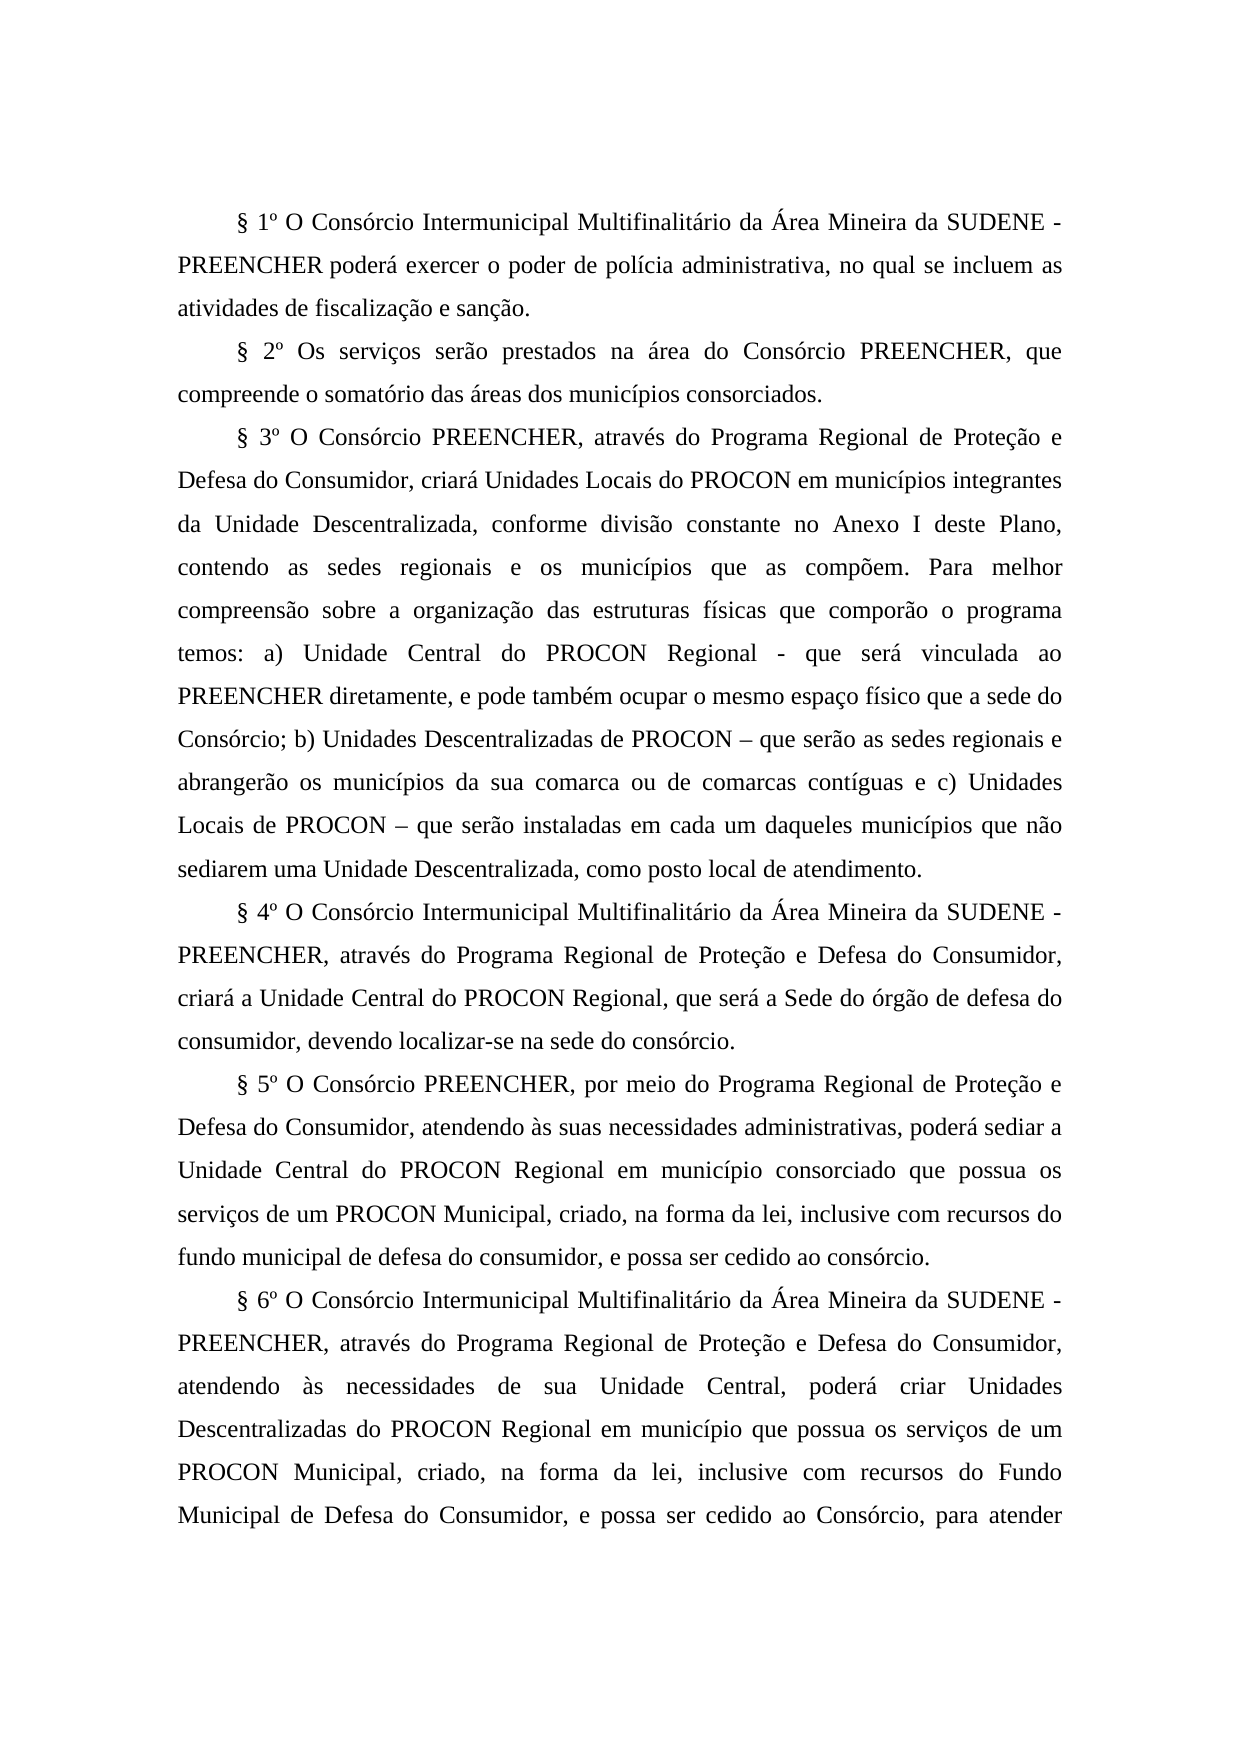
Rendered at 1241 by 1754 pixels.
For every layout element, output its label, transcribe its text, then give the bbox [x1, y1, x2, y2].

text § 1º O Consórcio Intermunicipal Multifinalitário da Área Mineira da SUDENE - PREENCHER poderá exercer o poder de polícia administrativa, no qual se incluem as atividades de fiscalização e sanção. [177, 207, 1063, 322]
text § 4º O Consórcio Intermunicipal Multifinalitário da Área Mineira da SUDENE - PREENCHER, através do Programa Regional de Proteção e Defesa do Consumidor, criará a Unidade Central do PROCON Regional, que será a Sede do órgão de defesa do consumidor, devendo localizar-se na sede do consórcio. [177, 897, 1063, 1055]
text § 2º Os serviços serão prestados na área do Consórcio PREENCHER, que compreende o somatório das áreas dos municípios consorciados. [177, 336, 1063, 408]
text § 3º O Consórcio PREENCHER, através do Programa Regional de Proteção e Defesa do Consumidor, criará Unidades Locais do PROCON em municípios integrantes da Unidade Descentralizada, conforme divisão constante no Anexo I deste Plano, contendo as sedes regionais e os municípios que as compõem. Para melhor compreensão sobre a organização das estruturas físicas que comporão o programa temos: a) Unidade Central do PROCON Regional - que será vinculada ao PREENCHER diretamente, e pode também ocupar o mesmo espaço físico que a sede do Consórcio; b) Unidades Descentralizadas de PROCON – que serão as sedes regionais e abrangerão os municípios da sua comarca ou de comarcas contíguas e c) Unidades Locais de PROCON – que serão instaladas em cada um daqueles municípios que não sediarem uma Unidade Descentralizada, como posto local de atendimento. [177, 422, 1063, 882]
text § 6º O Consórcio Intermunicipal Multifinalitário da Área Mineira da SUDENE - PREENCHER, através do Programa Regional de Proteção e Defesa do Consumidor, atendendo às necessidades de sua Unidade Central, poderá criar Unidades Descentralizadas do PROCON Regional em município que possua os serviços de um PROCON Municipal, criado, na forma da lei, inclusive com recursos do Fundo Municipal de Defesa do Consumidor, e possa ser cedido ao Consórcio, para atender [177, 1285, 1063, 1529]
text § 5º O Consórcio PREENCHER, por meio do Programa Regional de Proteção e Defesa do Consumidor, atendendo às suas necessidades administrativas, poderá sediar a Unidade Central do PROCON Regional em município consorciado que possua os serviços de um PROCON Municipal, criado, na forma da lei, inclusive com recursos do fundo municipal de defesa do consumidor, e possa ser cedido ao consórcio. [177, 1069, 1063, 1271]
